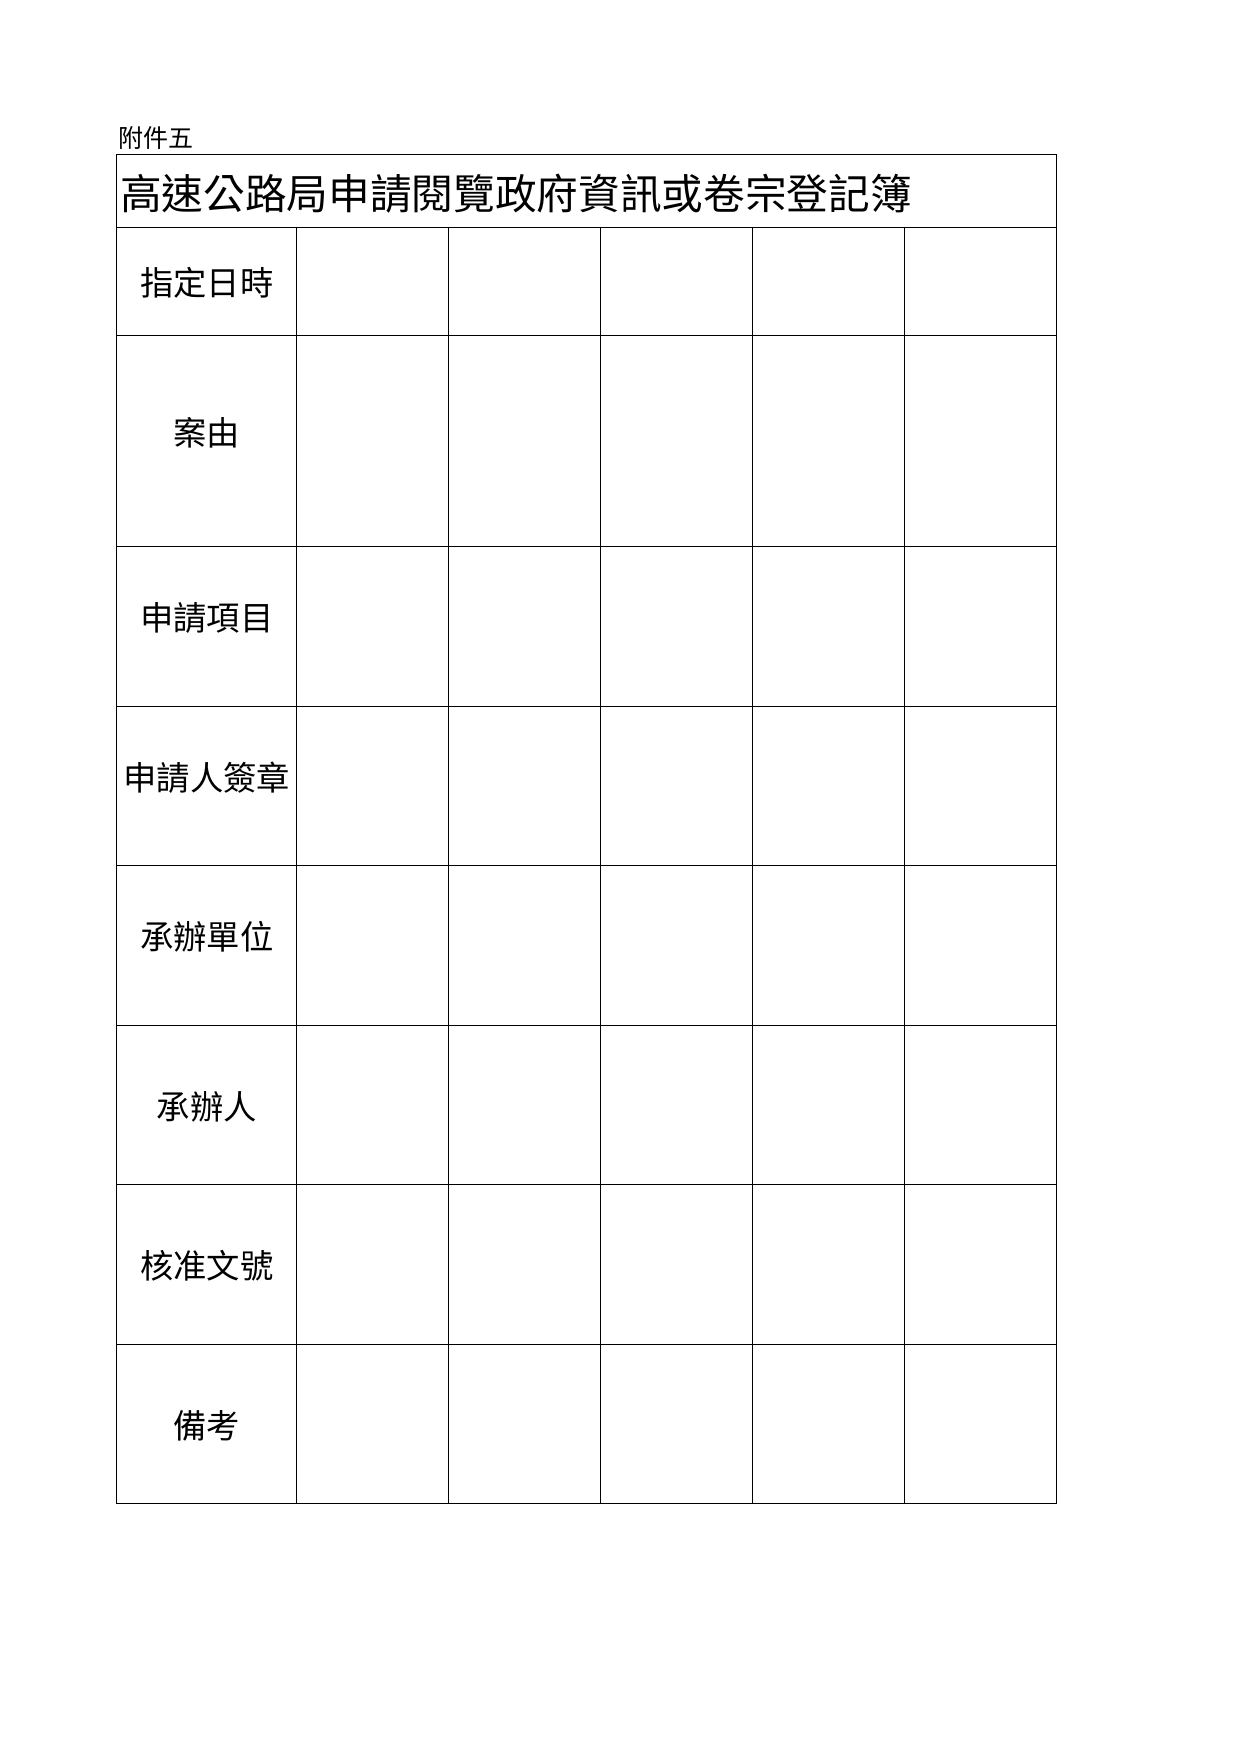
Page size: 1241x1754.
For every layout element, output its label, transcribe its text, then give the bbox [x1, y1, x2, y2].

table_cell [297, 336, 448, 546]
table_cell [601, 336, 752, 546]
table_cell 申請項目 [117, 547, 296, 706]
table_cell [753, 1026, 904, 1184]
table_cell [449, 1185, 600, 1344]
table_cell [449, 547, 600, 706]
table_cell [601, 1345, 752, 1503]
table_cell [297, 866, 448, 1025]
table_cell [601, 547, 752, 706]
table_cell 承辦人 [117, 1026, 296, 1184]
table_cell 申請人簽章 [117, 707, 296, 865]
table_cell [449, 336, 600, 546]
table_cell 核准文號 [117, 1185, 296, 1344]
table_cell [601, 1185, 752, 1344]
table_cell [753, 336, 904, 546]
table_cell [905, 1345, 1056, 1503]
table_cell [753, 1345, 904, 1503]
table_header 高速公路局申請閱覽政府資訊或卷宗登記簿 [117, 155, 1056, 227]
table_cell [753, 1185, 904, 1344]
table_cell [753, 228, 904, 335]
table_cell [449, 1345, 600, 1503]
table_cell [753, 866, 904, 1025]
table_cell [753, 707, 904, 865]
table_cell 備考 [117, 1345, 296, 1503]
table_cell [905, 336, 1056, 546]
table_cell [297, 1026, 448, 1184]
table_cell [297, 707, 448, 865]
table_cell [601, 228, 752, 335]
table_cell [905, 1185, 1056, 1344]
table_cell [601, 707, 752, 865]
table_cell [905, 707, 1056, 865]
table_cell [297, 1345, 448, 1503]
table_cell [297, 1185, 448, 1344]
table_cell [905, 1026, 1056, 1184]
table_cell [449, 1026, 600, 1184]
table_cell 指定日時 [117, 228, 296, 335]
table_cell [449, 866, 600, 1025]
table_cell 案由 [117, 336, 296, 546]
table_cell [601, 1026, 752, 1184]
table_cell 承辦單位 [117, 866, 296, 1025]
text 附件五 [118, 118, 1122, 154]
table_cell [449, 228, 600, 335]
table_cell [905, 228, 1056, 335]
table_cell [297, 547, 448, 706]
table_cell [905, 547, 1056, 706]
table_cell [753, 547, 904, 706]
table_cell [905, 866, 1056, 1025]
table_cell [601, 866, 752, 1025]
table_cell [297, 228, 448, 335]
table_cell [449, 707, 600, 865]
